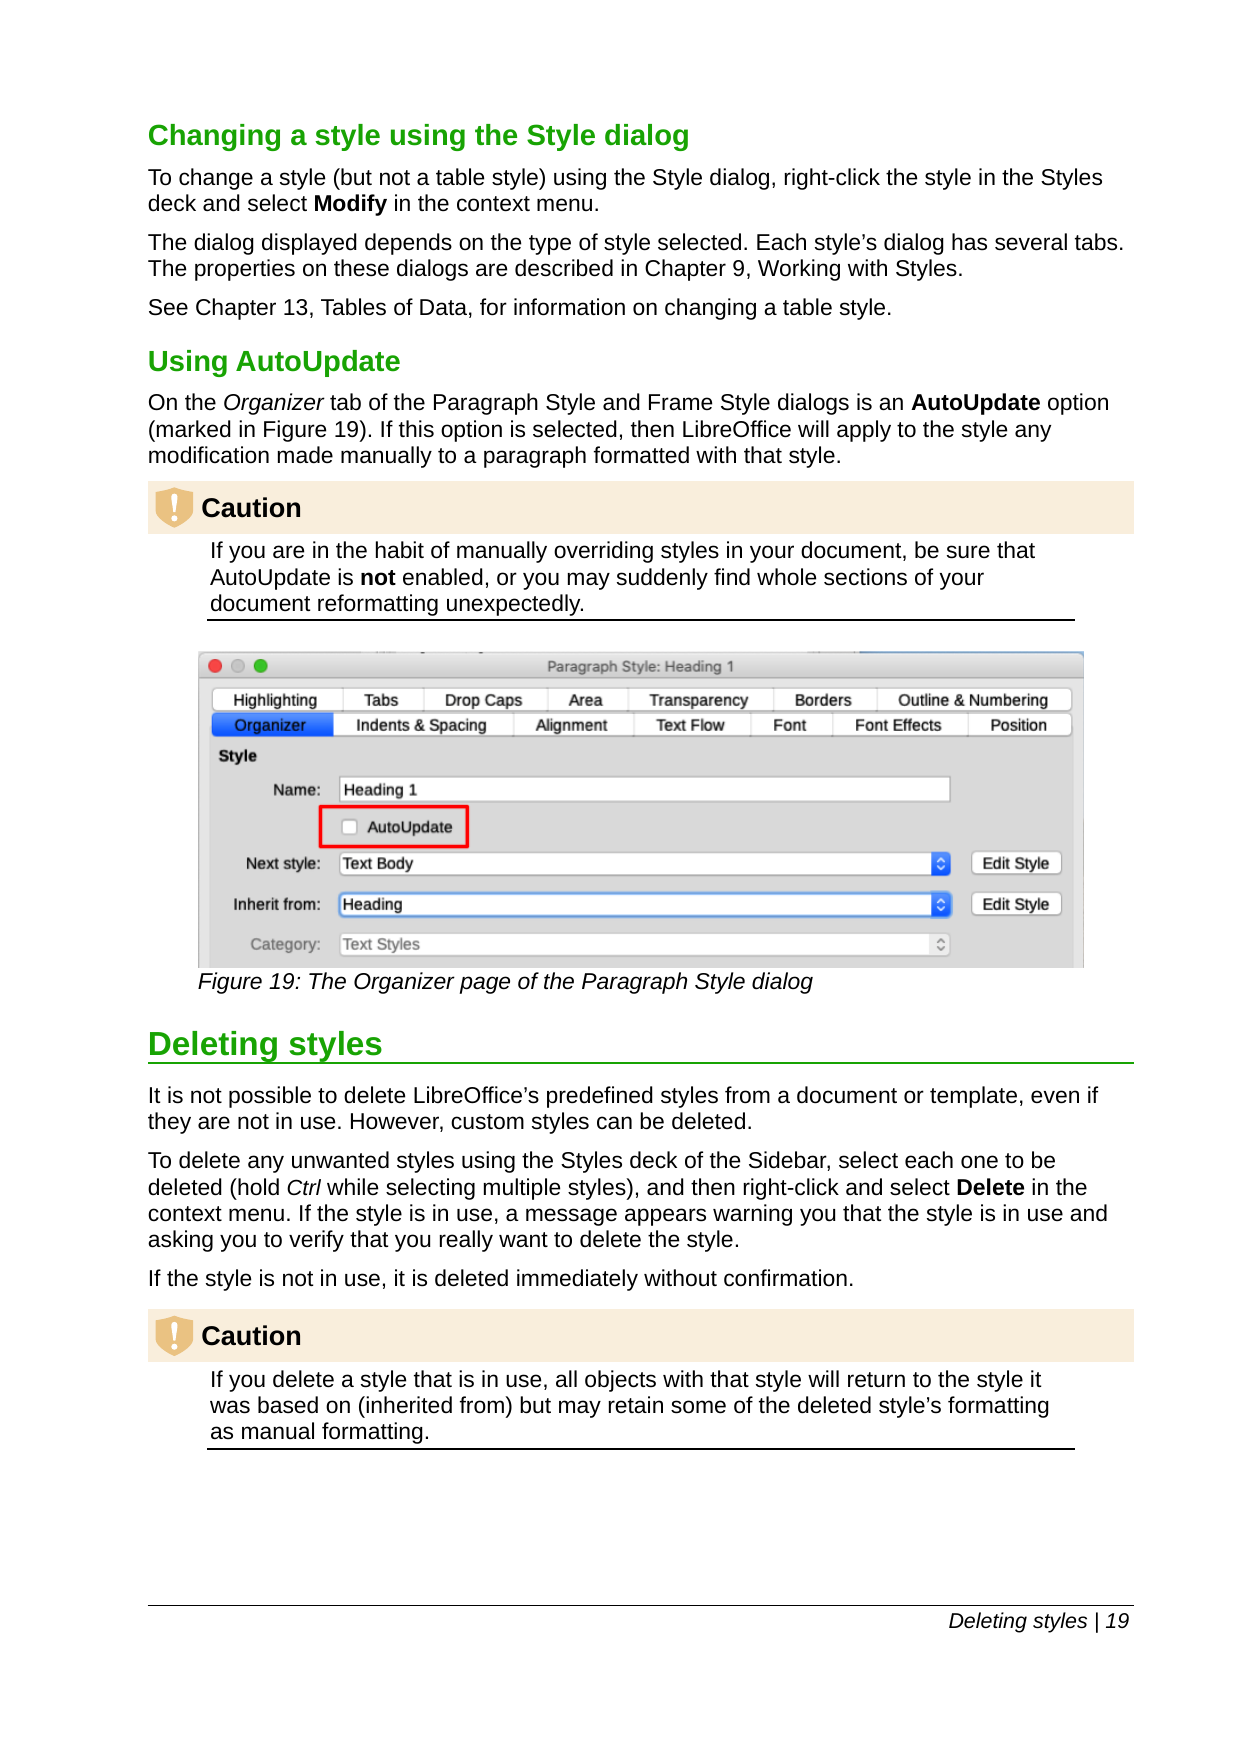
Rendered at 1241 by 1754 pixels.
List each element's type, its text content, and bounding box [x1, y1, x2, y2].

text On the Organizer tab of the Paragraph Style and Frame Style dialogs is an AutoUpdate option (marked in Figure 19). If this option is selected, then LibreOffice will apply to the style any modification made manually to a paragraph formatted with that style. [148, 389, 1134, 468]
text If the style is not in use, it is deleted immediately without confirmation. [148, 1265, 1134, 1291]
text To change a style (but not a table style) using the Style dialog, right-click the style in the Styles deck and select Modify in the context menu. [148, 163, 1134, 216]
text The dialog displayed depends on the type of style selected. Each style’s dialog has several tabs. The properties on these dialogs are described in Chapter 9, Working with Styles. [148, 229, 1134, 281]
subtitle Caution [148, 481, 1134, 534]
subtitle Deleting styles [148, 1024, 1134, 1062]
subtitle Caution [148, 1309, 1134, 1362]
text Figure 19: The Organizer page of the Paragraph Style dialog [198, 968, 1084, 994]
picture [197, 650, 1084, 968]
text If you delete a style that is in use, all objects with that style will return to the style it was based on (inherited from) but may retain some of the deleted style’s formatting as manual formatting. [207, 1362, 1075, 1448]
text If you are in the habit of manually overriding styles in your document, be sure that AutoUpdate is not enabled, or you may suddenly find whole sections of your document reformatting unexpectedly. [207, 534, 1075, 619]
text See Chapter 13, Tables of Data, for information on changing a table style. [148, 294, 1134, 320]
subtitle Changing a style using the Style dialog [148, 118, 1134, 152]
subtitle Using AutoUpdate [148, 344, 1134, 377]
text To delete any unwanted styles using the Styles deck of the Sidebar, select each one to be deleted (hold Ctrl while selecting multiple styles), and then right-click and select Delete in the context menu. If the style is in use, a message appears warning you that the style is in use and asking you to verify that you really want to delete the style. [148, 1147, 1134, 1252]
text It is not possible to delete LibreOffice’s predefined styles from a document or template, even if they are not in use. However, custom styles can be deleted. [148, 1082, 1134, 1134]
